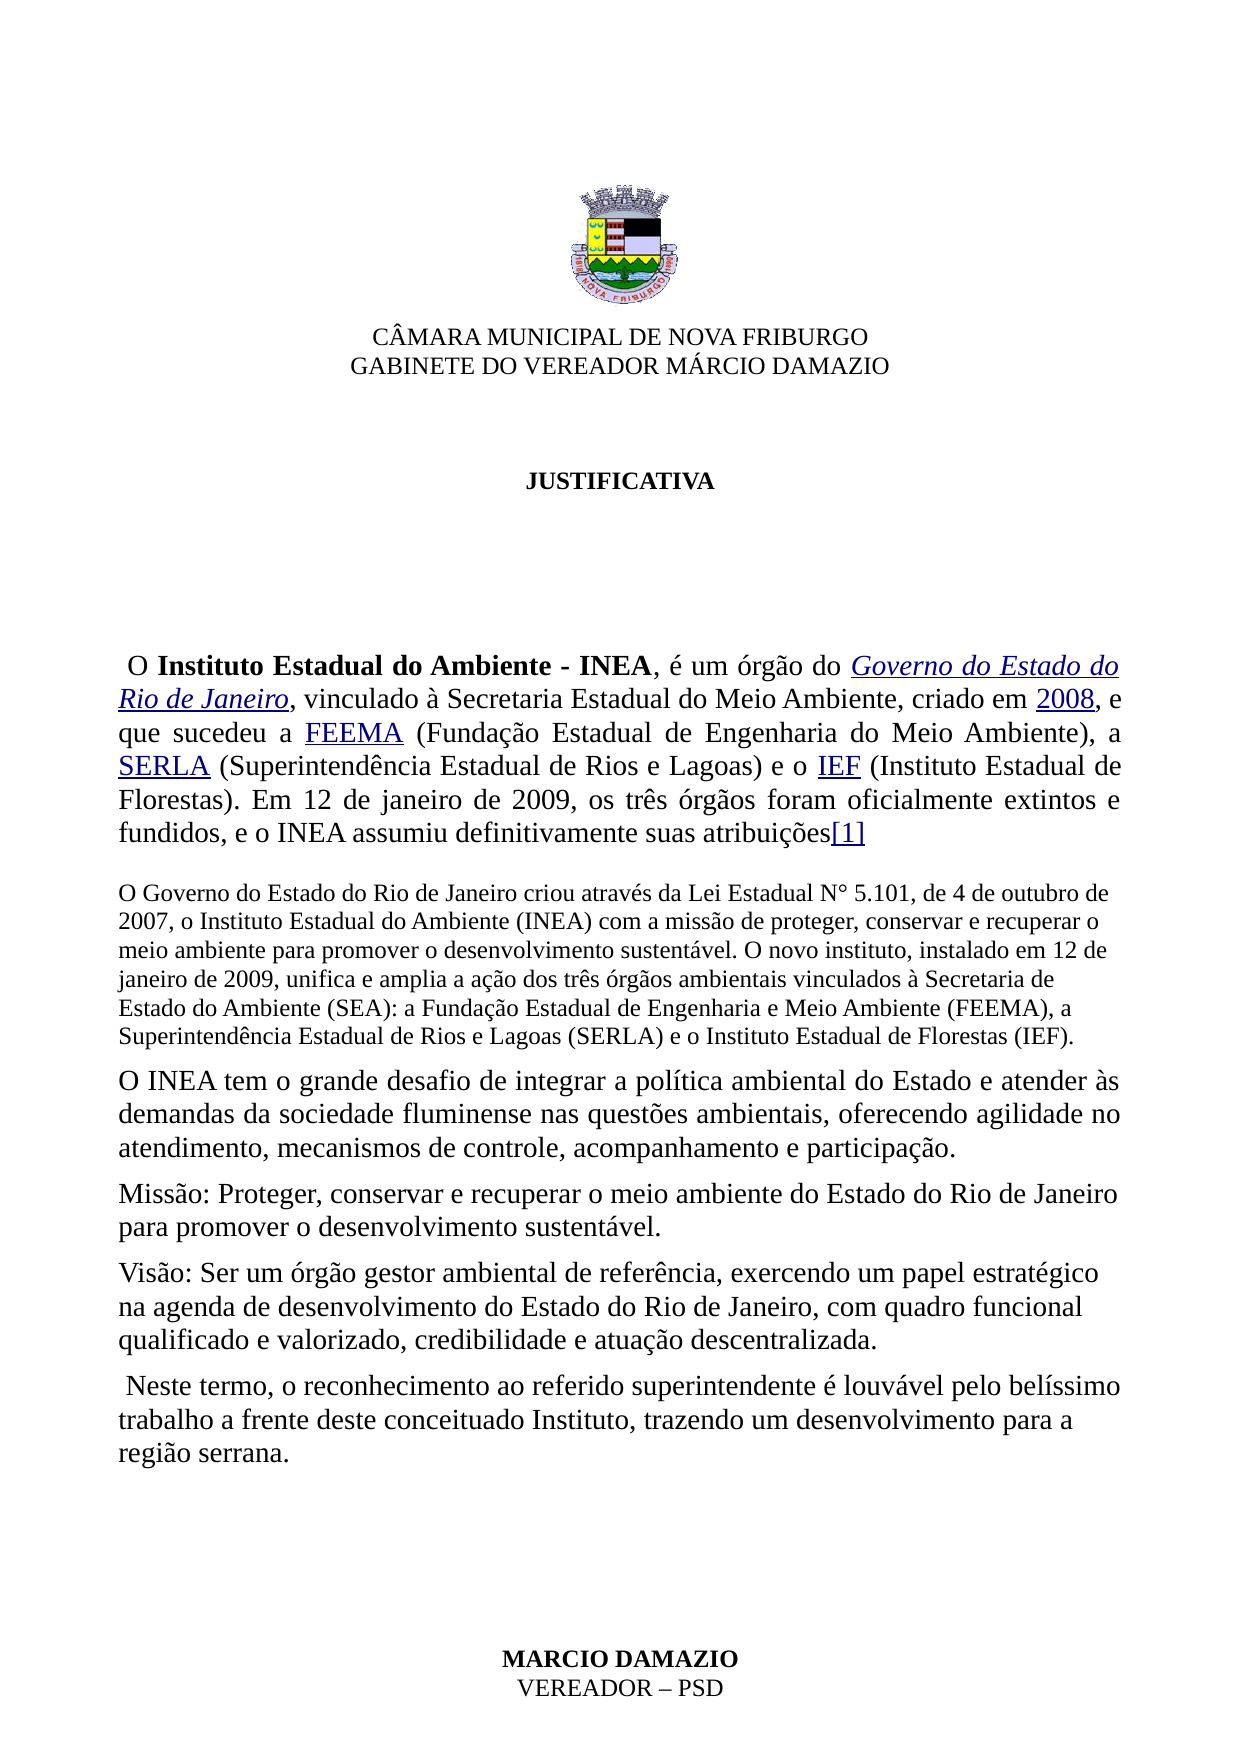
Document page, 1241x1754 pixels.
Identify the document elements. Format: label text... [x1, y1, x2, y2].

text GABINETE DO VEREADOR MÁRCIO DAMAZIO [118, 351, 1122, 380]
text CÂMARA MUNICIPAL DE NOVA FRIBURGO [118, 322, 1122, 351]
picture [554, 172, 686, 314]
text VEREADOR – PSD [118, 1673, 1122, 1702]
text O INEA tem o grande desafio de integrar a política ambiental do Estado e atender às demandas da sociedade fluminense nas questões ambientais, oferecendo agilidade no atendimento, mecanismos de controle, acompanhamento e participação. [118, 1063, 1122, 1163]
text O Governo do Estado do Rio de Janeiro criou através da Lei Estadual N° 5.101, de 4 de outubro de 2007, o Instituto Estadual do Ambiente (INEA) com a missão de proteger, conservar e recuperar o meio ambiente para promover o desenvolvimento sustentável. O novo instituto, instalado em 12 de janeiro de 2009, unifica e amplia a ação dos três órgãos ambientais vinculados à Secretaria de Estado do Ambiente (SEA): a Fundação Estadual de Engenharia e Meio Ambiente (FEEMA), a Superintendência Estadual de Rios e Lagoas (SERLA) e o Instituto Estadual de Florestas (IEF). [118, 878, 1122, 1050]
text JUSTIFICATIVA [118, 466, 1122, 495]
text MARCIO DAMAZIO [118, 1644, 1122, 1673]
text Visão: Ser um órgão gestor ambiental de referência, exercendo um papel estratégico na agenda de desenvolvimento do Estado do Rio de Janeiro, com quadro funcional qualificado e valorizado, credibilidade e atuação descentralizada. [118, 1255, 1122, 1356]
text O Instituto Estadual do Ambiente - INEA, é um órgão do Governo do Estado do Rio de Janeiro, vinculado à Secretaria Estadual do Meio Ambiente, criado em 2008, e que sucedeu a FEEMA (Fundação Estadual de Engenharia do Meio Ambiente), a SERLA (Superintendência Estadual de Rios e Lagoas) e o IEF (Instituto Estadual de Florestas). Em 12 de janeiro de 2009, os três órgãos foram oficialmente extintos e fundidos, e o INEA assumiu definitivamente suas atribuições[1] [118, 648, 1122, 849]
text Neste termo, o reconhecimento ao referido superintendente é louvável pelo belíssimo trabalho a frente deste conceituado Instituto, trazendo um desenvolvimento para a região serrana. [118, 1368, 1122, 1469]
text Missão: Proteger, conservar e recuperar o meio ambiente do Estado do Rio de Janeiro para promover o desenvolvimento sustentável. [118, 1176, 1122, 1243]
